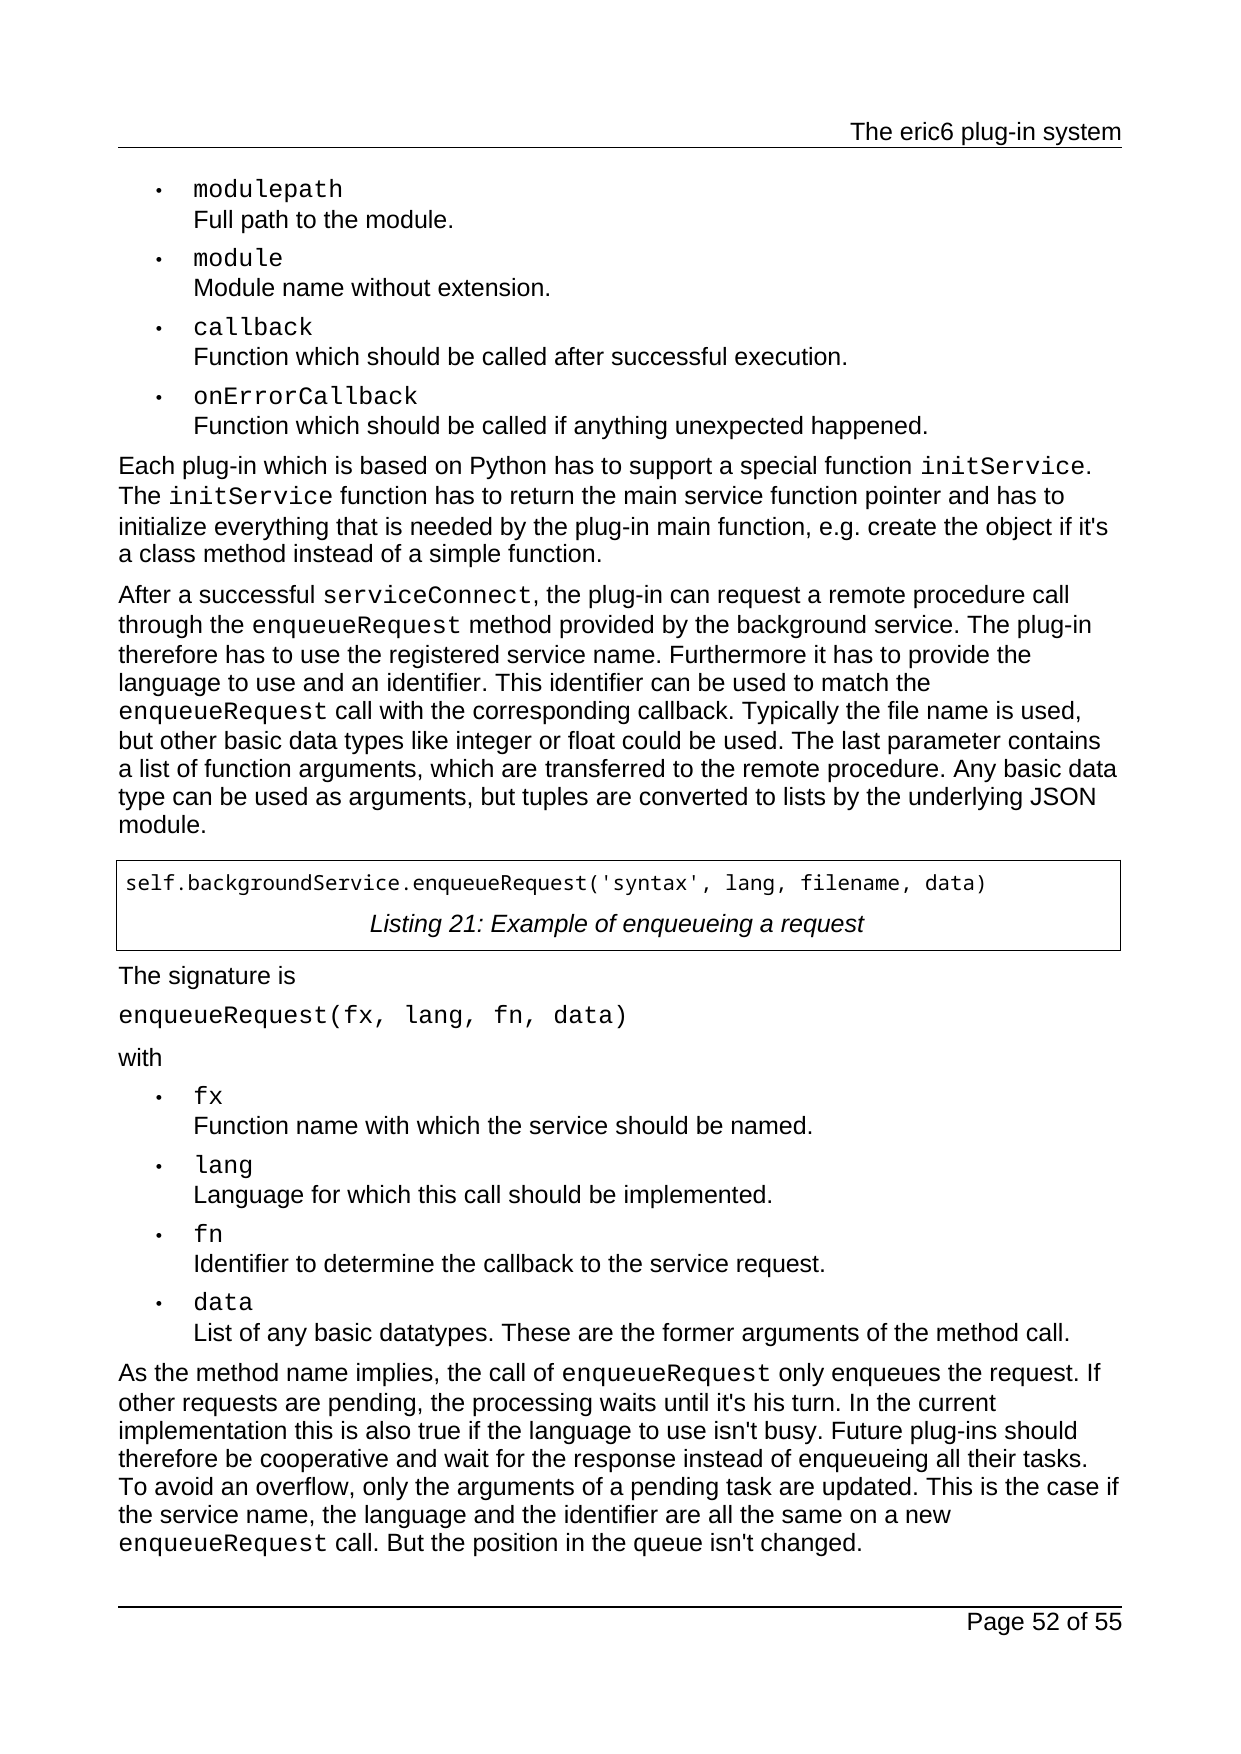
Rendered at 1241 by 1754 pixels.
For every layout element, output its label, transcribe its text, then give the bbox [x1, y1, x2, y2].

text Each plug-in which is based on Python has to support a special function initService. The initService function has to return the main service function pointer and has to initialize everything that is needed by the plug-in main function, e.g. create the object if it's a class method instead of a simple function. [118, 452, 1122, 568]
list lang Language for which this call should be implemented. [156, 1152, 1122, 1209]
list fn Identifier to determine the callback to the service request. [156, 1221, 1122, 1277]
list Listing 21: Example of enqueueing a request [125, 909, 1112, 937]
list onErrorCallback Function which should be called if anything unexpected happened. [156, 383, 1122, 439]
text As the method name implies, the call of enqueueRequest only enqueues the request. If other requests are pending, the processing waits until it's his turn. In the current implementation this is also true if the language to use isn't busy. Future plug-ins should therefore be cooperative and wait for the response instead of enqueueing all their tasks. To avoid an overflow, only the arguments of a pending task are updated. This is the case if the service name, the language and the identifier are all the same on a new enqueueRequest call. But the position in the queue isn't changed. [118, 1359, 1122, 1558]
list self.backgroundService.enqueueRequest('syntax', lang, filename, data) [125, 868, 1112, 897]
text enqueueRequest(fx, lang, fn, data) [118, 1002, 1122, 1031]
list fx Function name with which the service should be named. [156, 1084, 1122, 1140]
list module Module name without extension. [156, 246, 1122, 302]
text The signature is [116, 851, 1122, 990]
text After a successful serviceConnect, the plug-in can request a remote procedure call through the enqueueRequest method provided by the background service. The plug-in therefore has to use the registered service name. Furthermore it has to provide the language to use and an identifier. This identifier can be used to match the enqueueRequest call with the corresponding callback. Typically the file name is used, but other basic data types like integer or float could be used. The last parameter contains a list of function arguments, which are transferred to the remote procedure. Any basic data type can be used as arguments, but tuples are converted to lists by the underlying JSON module. [118, 581, 1122, 838]
list data List of any basic datatypes. These are the former arguments of the method call. [156, 1290, 1122, 1346]
list callback Function which should be called after successful execution. [156, 314, 1122, 371]
text with [118, 1043, 1122, 1071]
list modulepath Full path to the module. [156, 177, 1122, 233]
